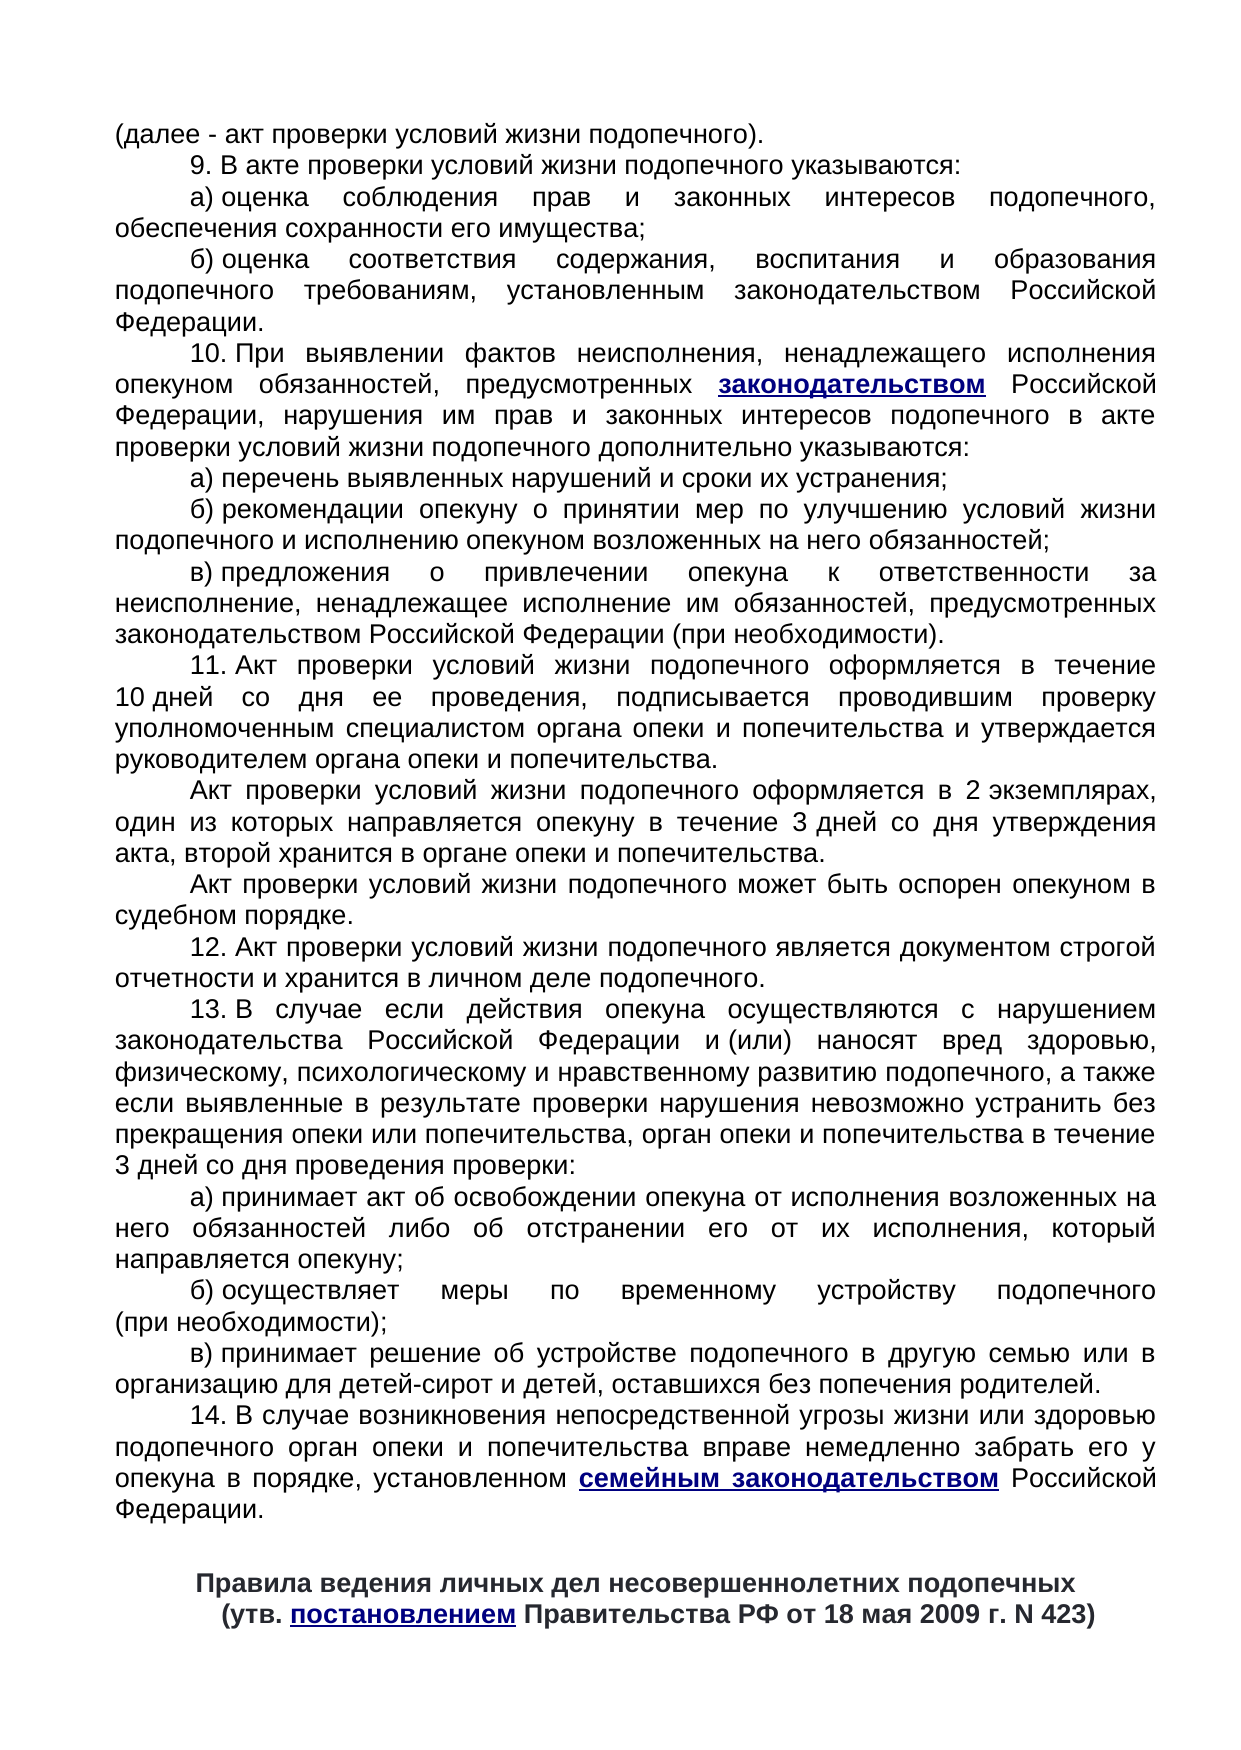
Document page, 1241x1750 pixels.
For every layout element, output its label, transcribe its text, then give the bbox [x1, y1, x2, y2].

text б) осуществляет меры по временному устройству подопечного (при необходимости); [114, 1274, 1157, 1337]
text 13. В случае если действия опекуна осуществляются с нарушением законодательства Российской Федерации и (или) наносят вред здоровью, физическому, психологическому и нравственному развитию подопечного, а также если выявленные в результате проверки нарушения невозможно устранить без прекращения опеки или попечительства, орган опеки и попечительства в течение 3 дней со дня проведения проверки: [114, 993, 1157, 1181]
text 14. В случае возникновения непосредственной угрозы жизни или здоровью подопечного орган опеки и попечительства вправе немедленно забрать его у опекуна в порядке, установленном семейным законодательством Российской Федерации. [114, 1399, 1157, 1524]
text Акт проверки условий жизни подопечного может быть оспорен опекуном в судебном порядке. [114, 868, 1157, 931]
text а) оценка соблюдения прав и законных интересов подопечного, обеспечения сохранности его имущества; [114, 181, 1157, 243]
text а) перечень выявленных нарушений и сроки их устранения; [114, 462, 1157, 493]
text 9. В акте проверки условий жизни подопечного указываются: [114, 149, 1157, 181]
text б) рекомендации опекуну о принятии мер по улучшению условий жизни подопечного и исполнению опекуном возложенных на него обязанностей; [114, 493, 1157, 556]
text в) принимает решение об устройстве подопечного в другую семью или в организацию для детей-сирот и детей, оставшихся без попечения родителей. [114, 1337, 1157, 1399]
text (далее - акт проверки условий жизни подопечного). [114, 118, 1157, 149]
text б) оценка соответствия содержания, воспитания и образования подопечного требованиям, установленным законодательством Российской Федерации. [114, 243, 1157, 337]
text в) предложения о привлечении опекуна к ответственности за неисполнение, ненадлежащее исполнение им обязанностей, предусмотренных законодательством Российской Федерации (при необходимости). [114, 556, 1157, 649]
text а) принимает акт об освобождении опекуна от исполнения возложенных на него обязанностей либо об отстранении его от их исполнения, который направляется опекуну; [114, 1181, 1157, 1274]
text 11. Акт проверки условий жизни подопечного оформляется в течение 10 дней со дня ее проведения, подписывается проводившим проверку уполномоченным специалистом органа опеки и попечительства и утверждается руководителем органа опеки и попечительства. [114, 649, 1157, 774]
text 12. Акт проверки условий жизни подопечного является документом строгой отчетности и хранится в личном деле подопечного. [114, 931, 1157, 993]
subtitle Правила ведения личных дел несовершеннолетних подопечных (утв. постановлением Правительства РФ от 18 мая 2009 г. N 423) [114, 1567, 1157, 1629]
text 10. При выявлении фактов неисполнения, ненадлежащего исполнения опекуном обязанностей, предусмотренных законодательством Российской Федерации, нарушения им прав и законных интересов подопечного в акте проверки условий жизни подопечного дополнительно указываются: [114, 337, 1157, 462]
text Акт проверки условий жизни подопечного оформляется в 2 экземплярах, один из которых направляется опекуну в течение 3 дней со дня утверждения акта, второй хранится в органе опеки и попечительства. [114, 774, 1157, 868]
